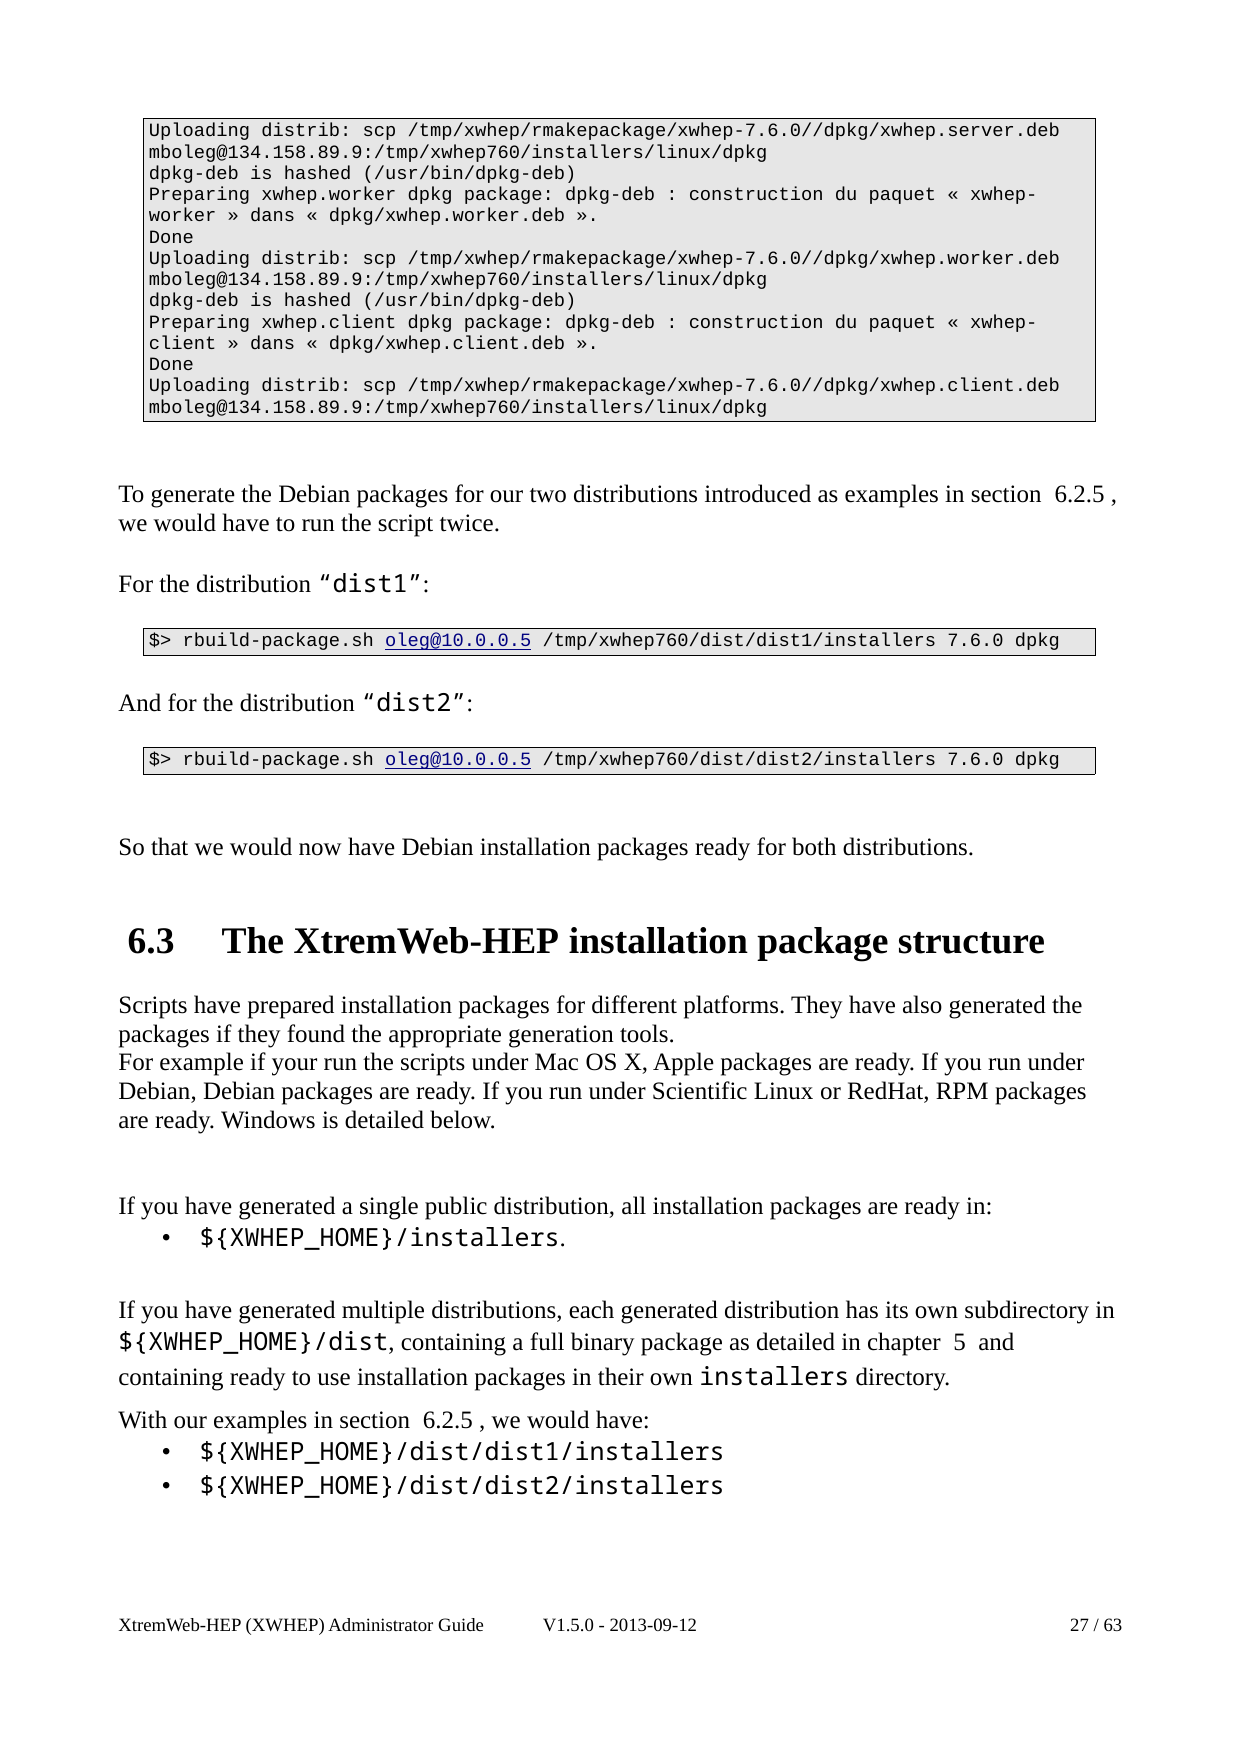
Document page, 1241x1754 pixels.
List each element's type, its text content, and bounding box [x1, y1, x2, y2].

text For example if your run the scripts under Mac OS X, Apple packages are ready. If you run under Debian, Debian packages are ready. If you run under Scientific Linux or RedHat, RPM packages are ready. Windows is detailed below. [118, 1047, 1122, 1134]
text To generate the Debian packages for our two distributions introduced as examples in section 6.2.5, we would have to run the script twice. [118, 479, 1122, 537]
list $> rbuild-package.sh oleg@10.0.0.5 /tmp/xwhep760/dist/dist1/installers 7.6.0 dpkg [144, 629, 1095, 655]
list Uploading distrib: scp /tmp/xwhep/rmakepackage/xwhep-7.6.0//dpkg/xwhep.worker.deb mboleg@134.158.89.9:/tmp/xwhep760/installers/linux/dpkg [144, 246, 1095, 288]
list Preparing xwhep.worker dpkg package: dpkg-deb : construction du paquet « xwhep-worker » dans « dpkg/xwhep.worker.deb ». [144, 182, 1095, 224]
list ${XWHEP_HOME}/installers. [162, 1220, 1122, 1254]
text If you have generated multiple distributions, each generated distribution has its own subdirectory in ${XWHEP_HOME}/dist, containing a full binary package as detailed in chapter 5 and containing ready to use installation packages in their own installers directory. [118, 1295, 1122, 1392]
list dpkg-deb is hashed (/usr/bin/dpkg-deb) [144, 161, 1095, 182]
list $> rbuild-package.sh oleg@10.0.0.5 /tmp/xwhep760/dist/dist2/installers 7.6.0 dpkg [144, 748, 1095, 774]
list Done [144, 352, 1095, 373]
list Done [144, 224, 1095, 246]
text So that we would now have Debian installation packages ready for both distributions. [118, 832, 1122, 861]
text If you have generated a single public distribution, all installation packages are ready in: [118, 1191, 1122, 1220]
text With our examples in section 6.2.5, we would have: [118, 1405, 1122, 1433]
list Uploading distrib: scp /tmp/xwhep/rmakepackage/xwhep-7.6.0//dpkg/xwhep.server.deb mboleg@134.158.89.9:/tmp/xwhep760/installers/linux/dpkg [144, 119, 1095, 161]
list ${XWHEP_HOME}/dist/dist1/installers [162, 1433, 1122, 1467]
list dpkg-deb is hashed (/usr/bin/dpkg-deb) [144, 288, 1095, 309]
subtitle The XtremWeb-HEP installation package structure [118, 918, 1122, 961]
list Uploading distrib: scp /tmp/xwhep/rmakepackage/xwhep-7.6.0//dpkg/xwhep.client.deb mboleg@134.158.89.9:/tmp/xwhep760/installers/linux/dpkg [144, 373, 1095, 421]
list Preparing xwhep.client dpkg package: dpkg-deb : construction du paquet « xwhep-client » dans « dpkg/xwhep.client.deb ». [144, 309, 1095, 352]
text Scripts have prepared installation packages for different platforms. They have also generated the packages if they found the appropriate generation tools. [118, 990, 1122, 1047]
list ${XWHEP_HOME}/dist/dist2/installers [162, 1467, 1122, 1502]
text For the distribution “dist1”: [118, 565, 1122, 599]
text And for the distribution “dist2”: [118, 684, 1122, 718]
